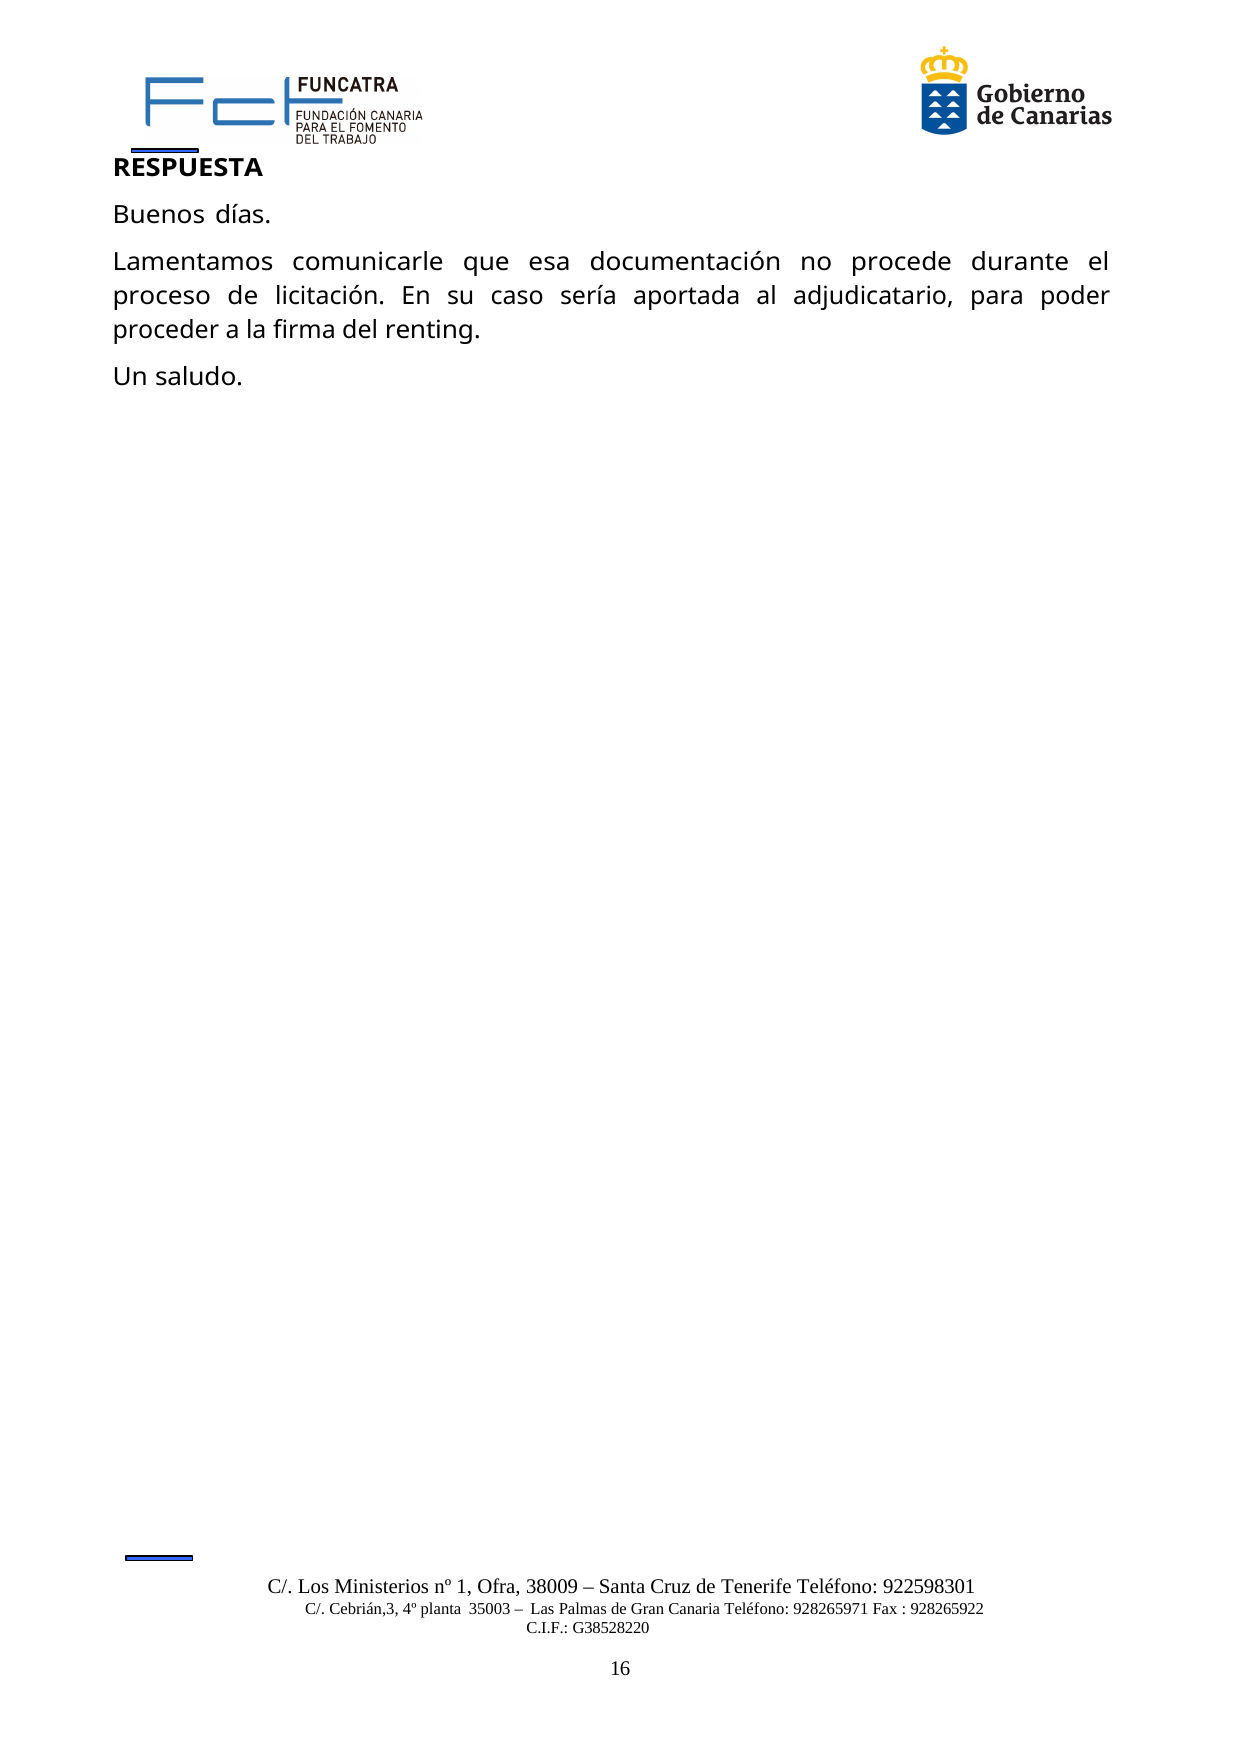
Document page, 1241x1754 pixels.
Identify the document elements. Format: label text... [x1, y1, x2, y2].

subtitle RESPUESTA [112, 150, 1140, 184]
picture [145, 77, 423, 144]
picture [920, 46, 1112, 135]
text Un saludo. [112, 358, 1140, 393]
text Lamentamos comunicarle que esa documentación no procede durante el proceso de licitación. En su caso sería aportada al adjudicatario, para poder proceder a la firma del renting. [112, 244, 1111, 346]
text Buenos días. [112, 197, 1140, 231]
